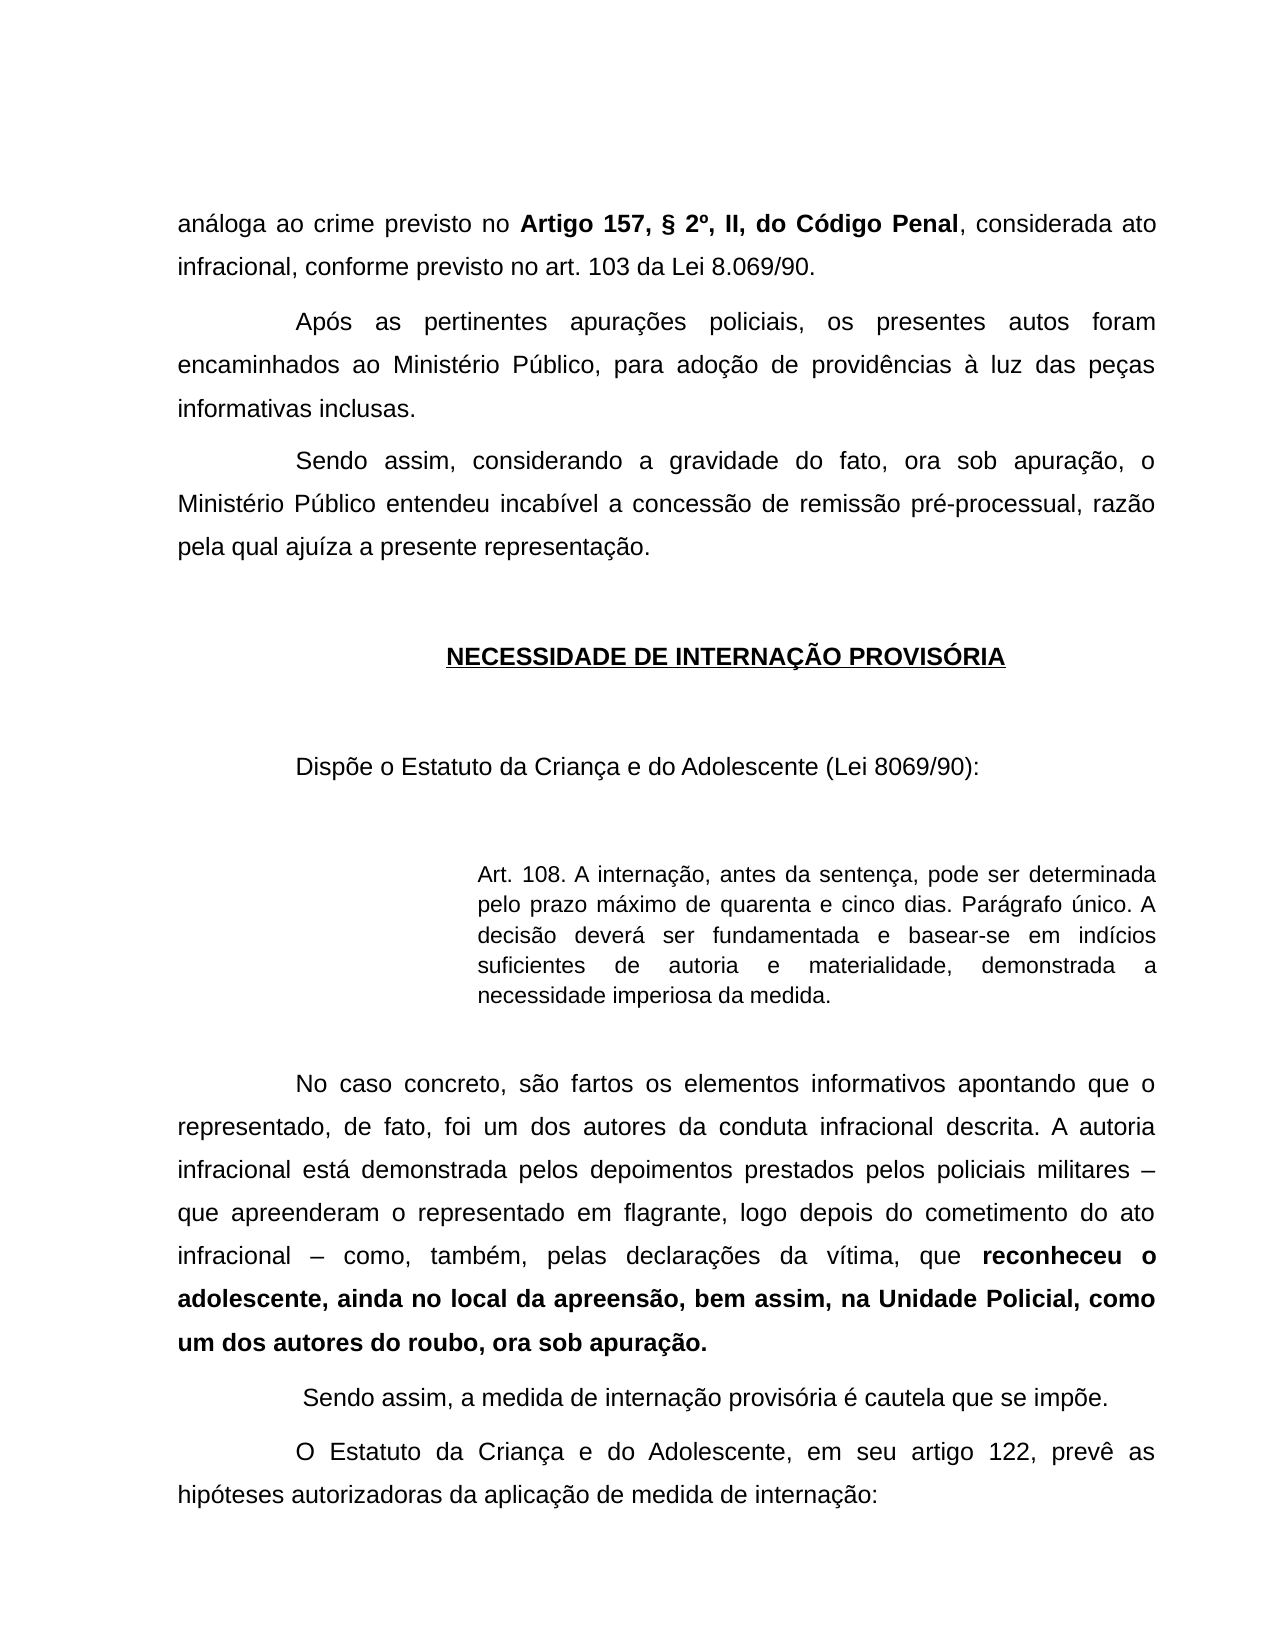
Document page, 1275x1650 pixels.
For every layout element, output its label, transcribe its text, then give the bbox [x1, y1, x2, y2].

text Dispõe o Estatuto da Criança e do Adolescente (Lei 8069/90): [177, 751, 1157, 780]
text Sendo assim, a medida de internação provisória é cautela que se impõe. [177, 1382, 1157, 1411]
text No caso concreto, são fartos os elementos informativos apontando que o representado, de fato, foi um dos autores da conduta infracional descrita. A autoria infracional está demonstrada pelos depoimentos prestados pelos policiais militares – que apreenderam o representado em flagrante, logo depois do cometimento do ato infracional – como, também, pelas declarações da vítima, que reconheceu o adolescente, ainda no local da apreensão, bem assim, na Unidade Policial, como um dos autores do roubo, ora sob apuração. [177, 1069, 1157, 1356]
text Sendo assim, considerando a gravidade do fato, ora sob apuração, o Ministério Público entendeu incabível a concessão de remissão pré-processual, razão pela qual ajuíza a presente representação. [177, 446, 1157, 561]
text análoga ao crime previsto no Artigo 157, § 2º, II, do Código Penal, considerada ato infracional, conforme previsto no art. 103 da Lei 8.069/90. [177, 209, 1157, 281]
text Após as pertinentes apurações policiais, os presentes autos foram encaminhados ao Ministério Público, para adoção de providências à luz das peças informativas inclusas. [177, 307, 1157, 422]
text Art. 108. A internação, antes da sentença, pode ser determinada pelo prazo máximo de quarenta e cinco dias. Parágrafo único. A decisão deverá ser fundamentada e basear-se em indícios suficientes de autoria e materialidade, demonstrada a necessidade imperiosa da medida. [477, 861, 1157, 1008]
text NECESSIDADE DE INTERNAÇÃO PROVISÓRIA [177, 642, 1157, 670]
text O Estatuto da Criança e do Adolescente, em seu artigo 122, prevê as hipóteses autorizadoras da aplicação de medida de internação: [177, 1437, 1157, 1509]
